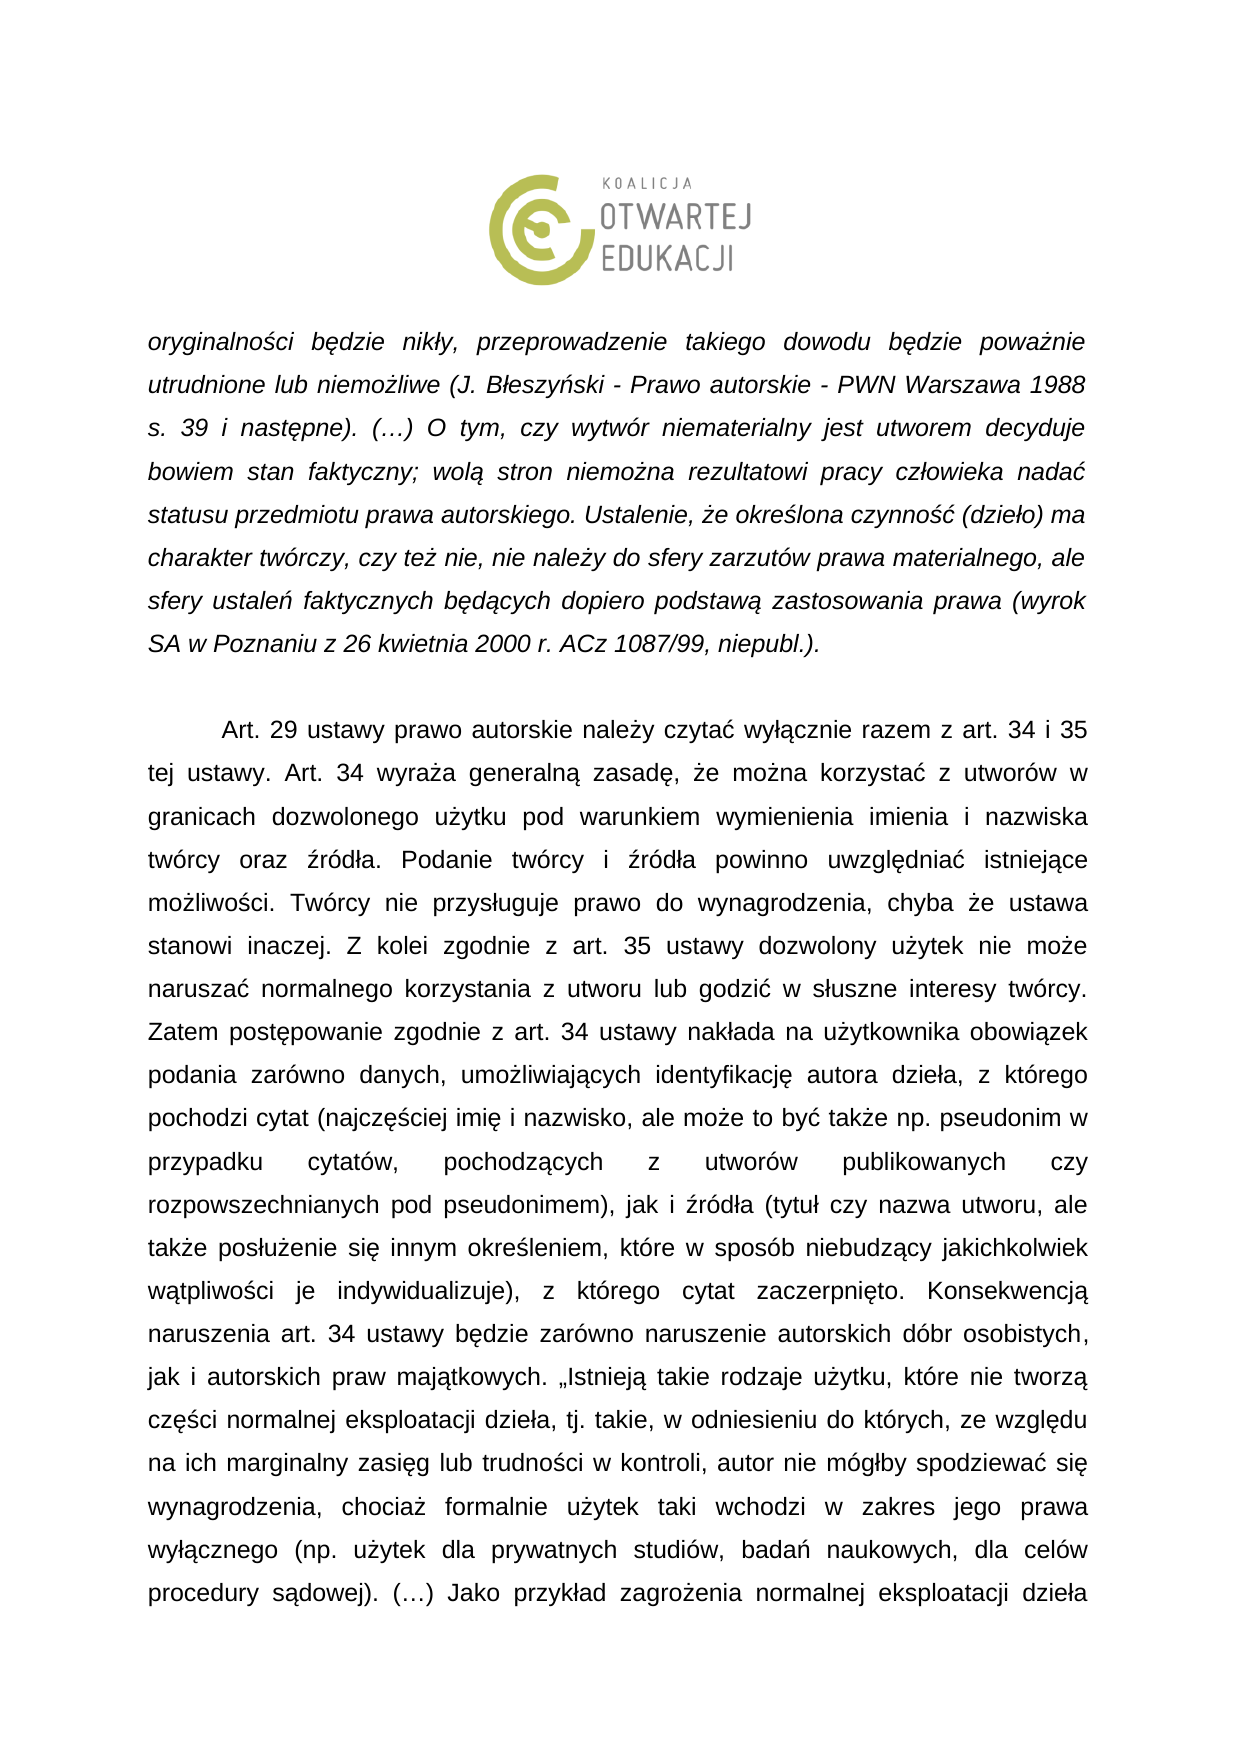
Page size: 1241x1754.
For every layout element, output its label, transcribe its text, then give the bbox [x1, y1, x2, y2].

text Art. 29 ustawy prawo autorskie należy czytać wyłącznie razem z art. 34 i 35 tej ustawy. Art. 34 wyraża generalną zasadę, że można korzystać z utworów w granicach dozwolonego użytku pod warunkiem wymienienia imienia i nazwiska twórcy oraz źródła. Podanie twórcy i źródła powinno uwzględniać istniejące możliwości. Twórcy nie przysługuje prawo do wynagrodzenia, chyba że ustawa stanowi inaczej. Z kolei zgodnie z art. 35 ustawy dozwolony użytek nie może naruszać normalnego korzystania z utworu lub godzić w słuszne interesy twórcy. Zatem postępowanie zgodnie z art. 34 ustawy nakłada na użytkownika obowiązek podania zarówno danych, umożliwiających identyfikację autora dzieła, z którego pochodzi cytat (najczęściej imię i nazwisko, ale może to być także np. pseudonim w przypadku cytatów, pochodzących z utworów publikowanych czy rozpowszechnianych pod pseudonimem), jak i źródła (tytuł czy nazwa utworu, ale także posłużenie się innym określeniem, które w sposób niebudzący jakichkolwiek wątpliwości je indywidualizuje), z którego cytat zaczerpnięto. Konsekwencją naruszenia art. 34 ustawy będzie zarówno naruszenie autorskich dóbr osobistych, jak i autorskich praw majątkowych. „Istnieją takie rodzaje użytku, które nie tworzą części normalnej eksploatacji dzieła, tj. takie, w odniesieniu do których, ze względu na ich marginalny zasięg lub trudności w kontroli, autor nie mógłby spodziewać się wynagrodzenia, chociaż formalnie użytek taki wchodzi w zakres jego prawa wyłącznego (np. użytek dla prywatnych studiów, badań naukowych, dla celów procedury sądowej). (…) Jako przykład zagrożenia normalnej eksploatacji dzieła [148, 715, 1089, 1607]
picture [487, 173, 753, 286]
text oryginalności będzie nikły, przeprowadzenie takiego dowodu będzie poważnie utrudnione lub niemożliwe (J. Błeszyński - Prawo autorskie - PWN Warszawa 1988 s. 39 i następne). (…) O tym, czy wytwór niematerialny jest utworem decyduje bowiem stan faktyczny; wolą stron niemożna rezultatowi pracy człowieka nadać statusu przedmiotu prawa autorskiego. Ustalenie, że określona czynność (dzieło) ma charakter twórczy, czy też nie, nie należy do sfery zarzutów prawa materialnego, ale sfery ustaleń faktycznych będących dopiero podstawą zastosowania prawa (wyrok SA w Poznaniu z 26 kwietnia 2000 r. ACz 1087/99, niepubl.). [148, 327, 1089, 658]
